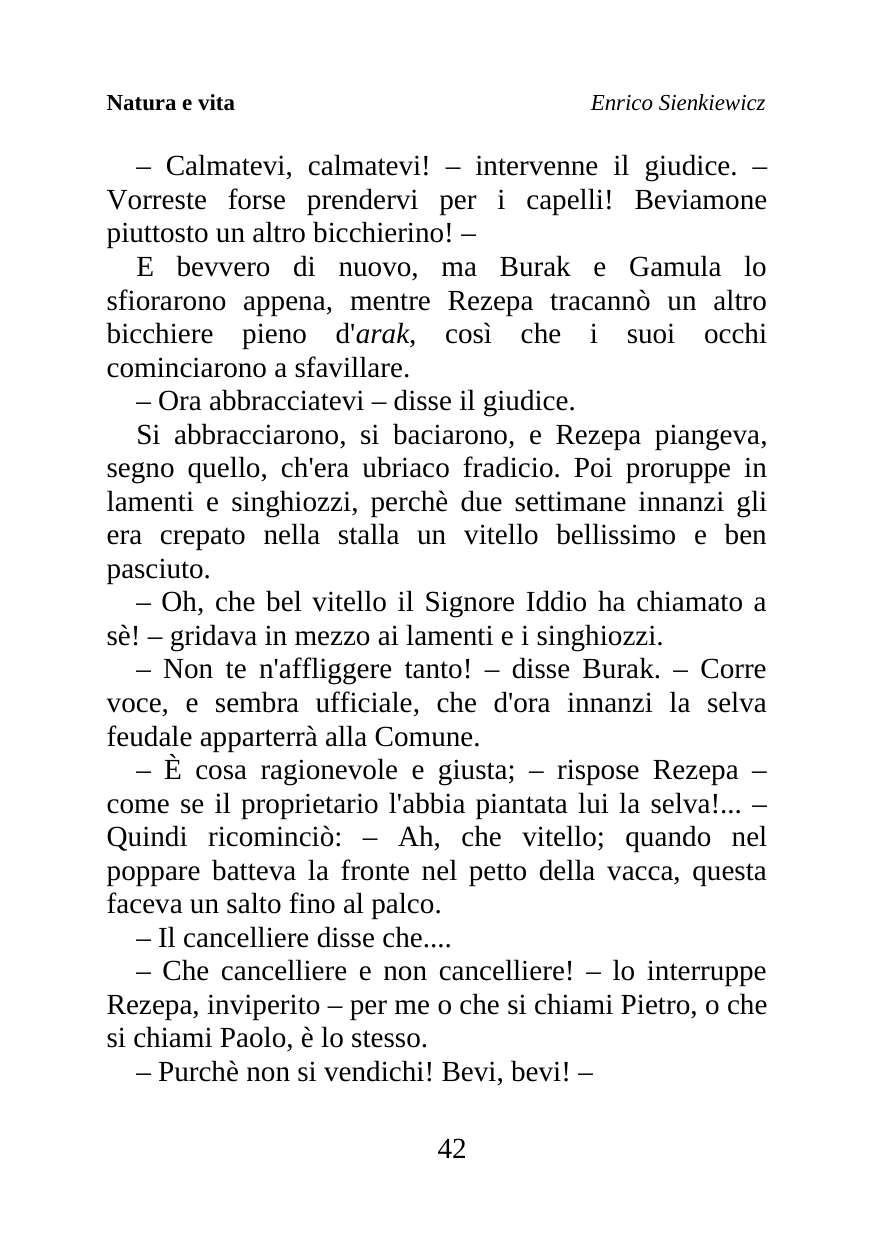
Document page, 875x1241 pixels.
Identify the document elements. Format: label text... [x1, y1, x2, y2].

text – Purchè non si vendichi! Bevi, bevi! – [106, 1054, 768, 1088]
text – Che cancelliere e non cancelliere! – lo interruppe Rezepa, inviperito – per me o che si chiami Pietro, o che si chiami Paolo, è lo stesso. [106, 953, 768, 1054]
text – Ora abbracciatevi – disse il giudice. [106, 383, 768, 417]
text – Oh, che bel vitello il Signore Iddio ha chiamato a sè! – gridava in mezzo ai lamenti e i singhiozzi. [106, 584, 768, 652]
text – È cosa ragionevole e giusta; – rispose Rezepa – come se il proprietario l'abbia piantata lui la selva!... – Quindi ricominciò: – Ah, che vitello; quando nel poppare batteva la fronte nel petto della vacca, questa faceva un salto fino al palco. [106, 752, 768, 920]
text – Il cancelliere disse che.... [106, 920, 768, 953]
text – Calmatevi, calmatevi! – intervenne il giudice. – Vorreste forse prendervi per i capelli! Beviamone piuttosto un altro bicchierino! – [106, 148, 768, 249]
text Si abbracciarono, si baciarono, e Rezepa piangeva, segno quello, ch'era ubriaco fradicio. Poi proruppe in lamenti e singhiozzi, perchè due settimane innanzi gli era crepato nella stalla un vitello bellissimo e ben pasciuto. [106, 417, 768, 584]
text – Non te n'affliggere tanto! – disse Burak. – Corre voce, e sembra ufficiale, che d'ora innanzi la selva feudale apparterrà alla Comune. [106, 652, 768, 752]
text E bevvero di nuovo, ma Burak e Gamula lo sfiorarono appena, mentre Rezepa tracannò un altro bicchiere pieno d'arak, così che i suoi occhi cominciarono a sfavillare. [106, 249, 768, 383]
